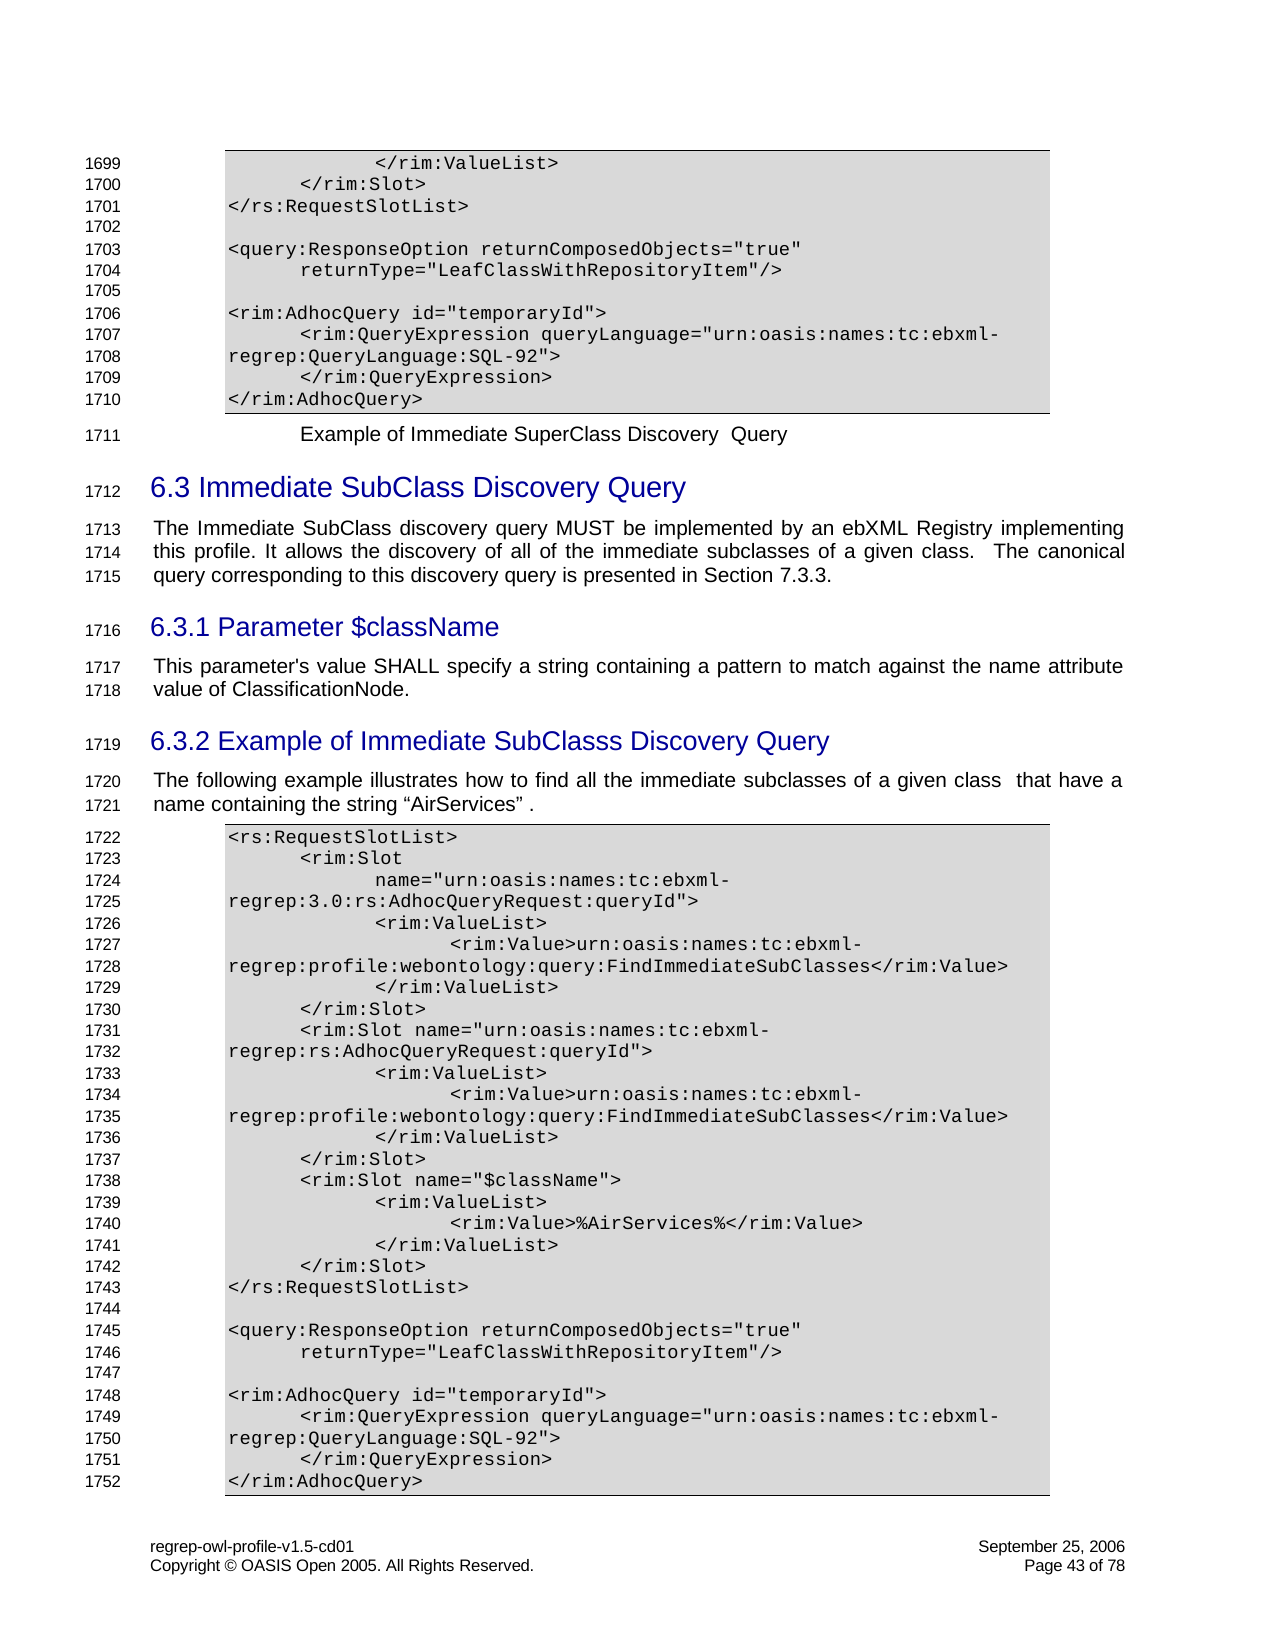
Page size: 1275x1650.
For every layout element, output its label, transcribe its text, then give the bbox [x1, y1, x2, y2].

text </rim:ValueList> [225, 151, 1050, 171]
text </rim:ValueList> [225, 974, 1050, 996]
text The following example illustrates how to find all the immediate subclasses of a given class that have a name containing the string “AirServices” . [153, 769, 1125, 816]
text </rim:ValueList> [225, 1124, 1050, 1146]
text name="urn:oasis:names:tc:ebxml-regrep:3.0:rs:AdhocQueryRequest:queryId"> [225, 867, 1050, 910]
text </rim:Slot> [225, 996, 1050, 1017]
text </rs:RequestSlotList> [225, 1275, 1050, 1296]
text </rim:QueryExpression> [225, 364, 1050, 386]
text </rs:RequestSlotList> [225, 193, 1050, 214]
text </rim:Slot> [225, 171, 1050, 193]
text <rs:RequestSlotList> [225, 825, 1050, 846]
text </rim:Slot> [225, 1253, 1050, 1275]
text <rim:Value>urn:oasis:names:tc:ebxml-regrep:profile:webontology:query:FindImmediateSubClasses</rim:Value> [225, 1082, 1050, 1124]
text returnType="LeafClassWithRepositoryItem"/> [225, 1339, 1050, 1361]
text <query:ResponseOption returnComposedObjects="true" [225, 1318, 1050, 1339]
text <rim:Value>%AirServices%</rim:Value> [225, 1210, 1050, 1232]
text </rim:ValueList> [225, 1232, 1050, 1253]
text <rim:Value>urn:oasis:names:tc:ebxml-regrep:profile:webontology:query:FindImmediateSubClasses</rim:Value> [225, 931, 1050, 974]
text The Immediate SubClass discovery query MUST be implemented by an ebXML Registry implementing this profile. It allows the discovery of all of the immediate subclasses of a given class. The canonical query corresponding to this discovery query is presented in Section 7.3.3. [153, 516, 1125, 587]
text </rim:AdhocQuery> [225, 386, 1050, 413]
text <query:ResponseOption returnComposedObjects="true" [225, 236, 1050, 257]
text Example of Immediate SuperClass Discovery Query [150, 422, 1125, 446]
subtitle Parameter $className [150, 612, 1125, 642]
text </rim:AdhocQuery> [225, 1468, 1050, 1495]
text </rim:Slot> [225, 1146, 1050, 1167]
text <rim:Slot name="urn:oasis:names:tc:ebxml-regrep:rs:AdhocQueryRequest:queryId"> [225, 1017, 1050, 1060]
text <rim:ValueList> [225, 1189, 1050, 1210]
text This parameter's value SHALL specify a string containing a pattern to match against the name attribute value of ClassificationNode. [153, 654, 1125, 701]
subtitle Example of Immediate SubClasss Discovery Query [150, 726, 1125, 756]
subtitle Immediate SubClass Discovery Query [150, 471, 1125, 503]
text <rim:AdhocQuery id="temporaryId"> [225, 1382, 1050, 1403]
text <rim:Slot [225, 846, 1050, 867]
text <rim:ValueList> [225, 1060, 1050, 1082]
text </rim:QueryExpression> [225, 1446, 1050, 1468]
text returnType="LeafClassWithRepositoryItem"/> [225, 257, 1050, 279]
text <rim:QueryExpression queryLanguage="urn:oasis:names:tc:ebxml-regrep:QueryLanguage:SQL-92"> [225, 1403, 1050, 1446]
text <rim:QueryExpression queryLanguage="urn:oasis:names:tc:ebxml-regrep:QueryLanguage:SQL-92"> [225, 322, 1050, 364]
text <rim:AdhocQuery id="temporaryId"> [225, 300, 1050, 322]
text <rim:Slot name="$className"> [225, 1167, 1050, 1189]
text <rim:ValueList> [225, 910, 1050, 931]
